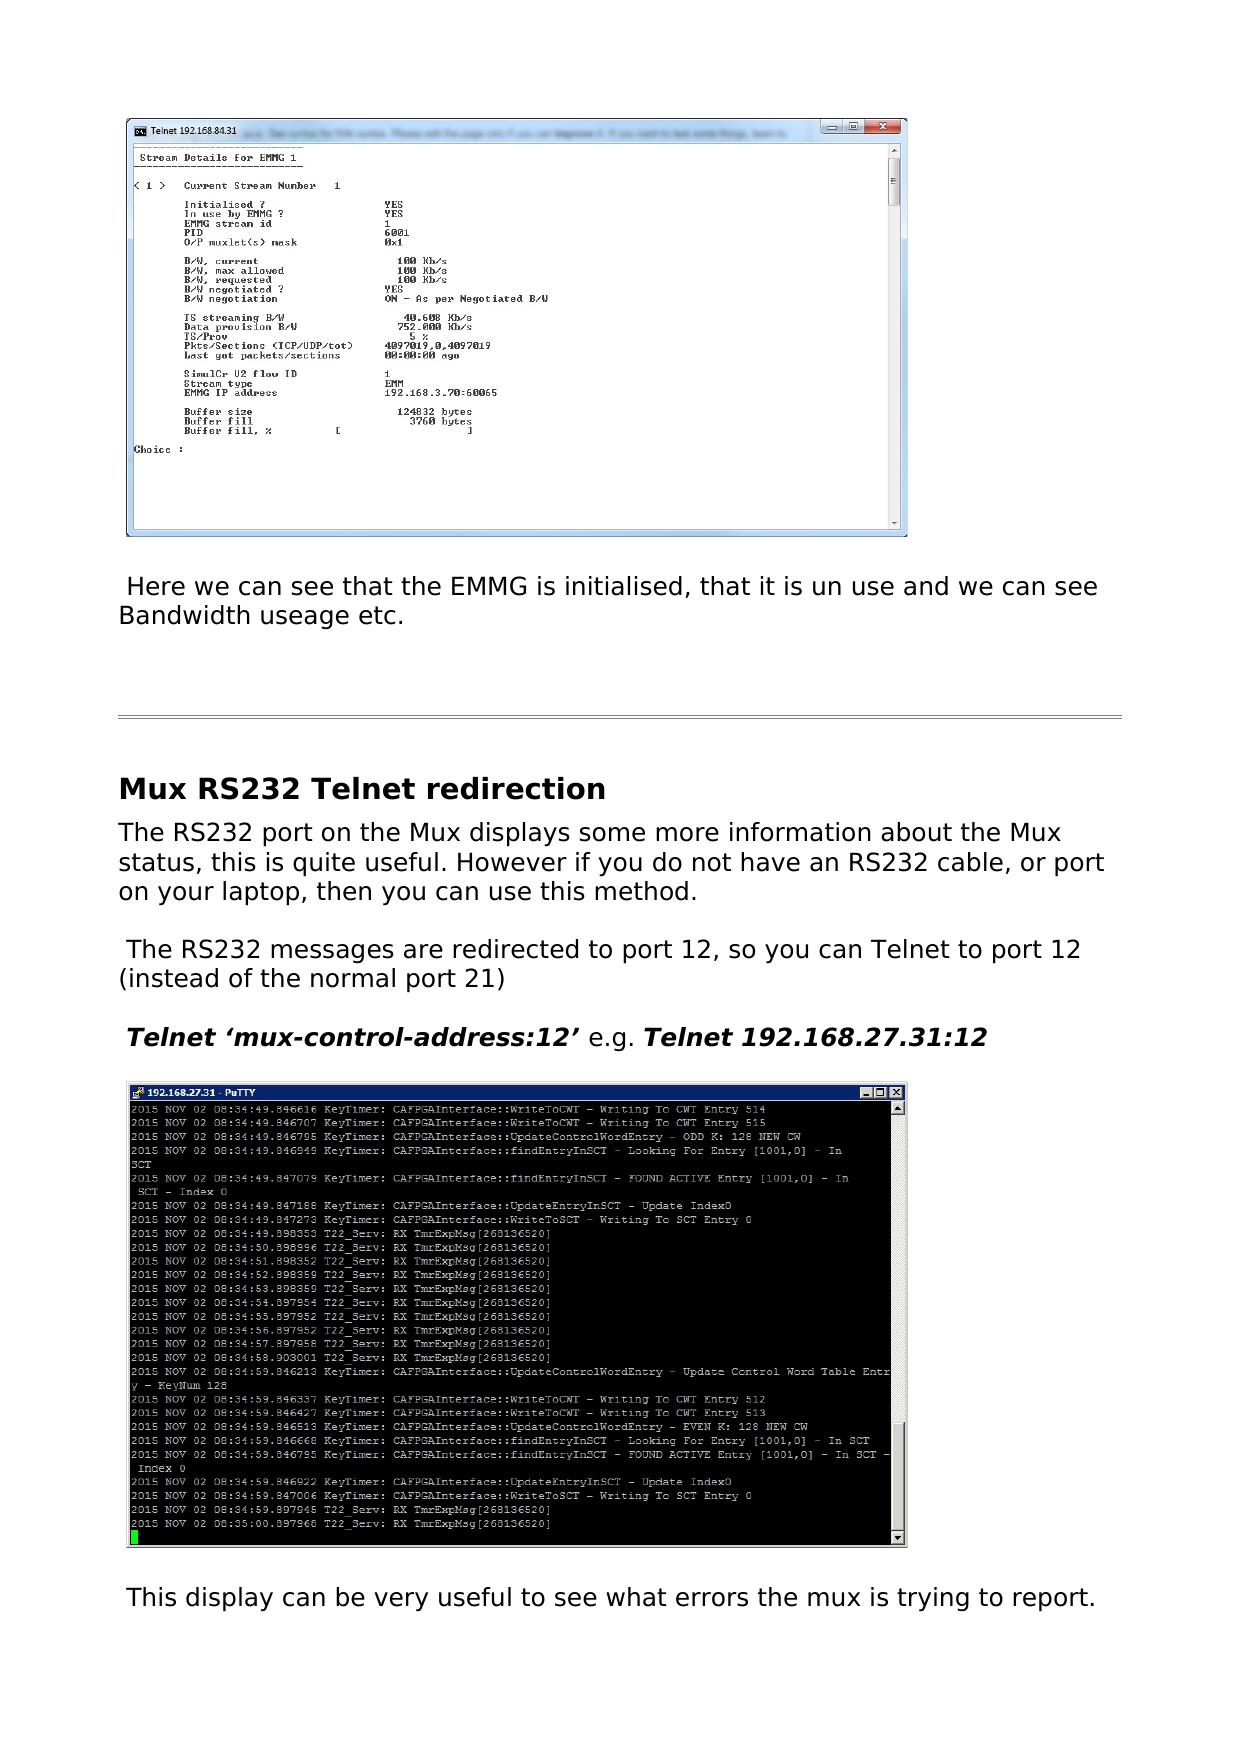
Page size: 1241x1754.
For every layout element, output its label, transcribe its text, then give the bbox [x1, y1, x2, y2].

subtitle Mux RS232 Telnet redirection [118, 772, 1122, 806]
picture [126, 118, 908, 537]
text Here we can see that the EMMG is initialised, that it is un use and we can see Bandwidth useage etc. [118, 118, 1122, 688]
text The RS232 port on the Mux displays some more information about the Mux status, this is quite useful. However if you do not have an RS232 cable, or port on your laptop, then you can use this method. The RS232 messages are redirected to port 12, so you can Telnet to port 12 (instead of the normal port 21) Telnet ‘mux-control-address:12’ e.g. Telnet 192.168.27.31:12 This display can be very useful to see what errors the mux is trying to report. [118, 819, 1122, 1612]
picture [126, 1081, 908, 1548]
